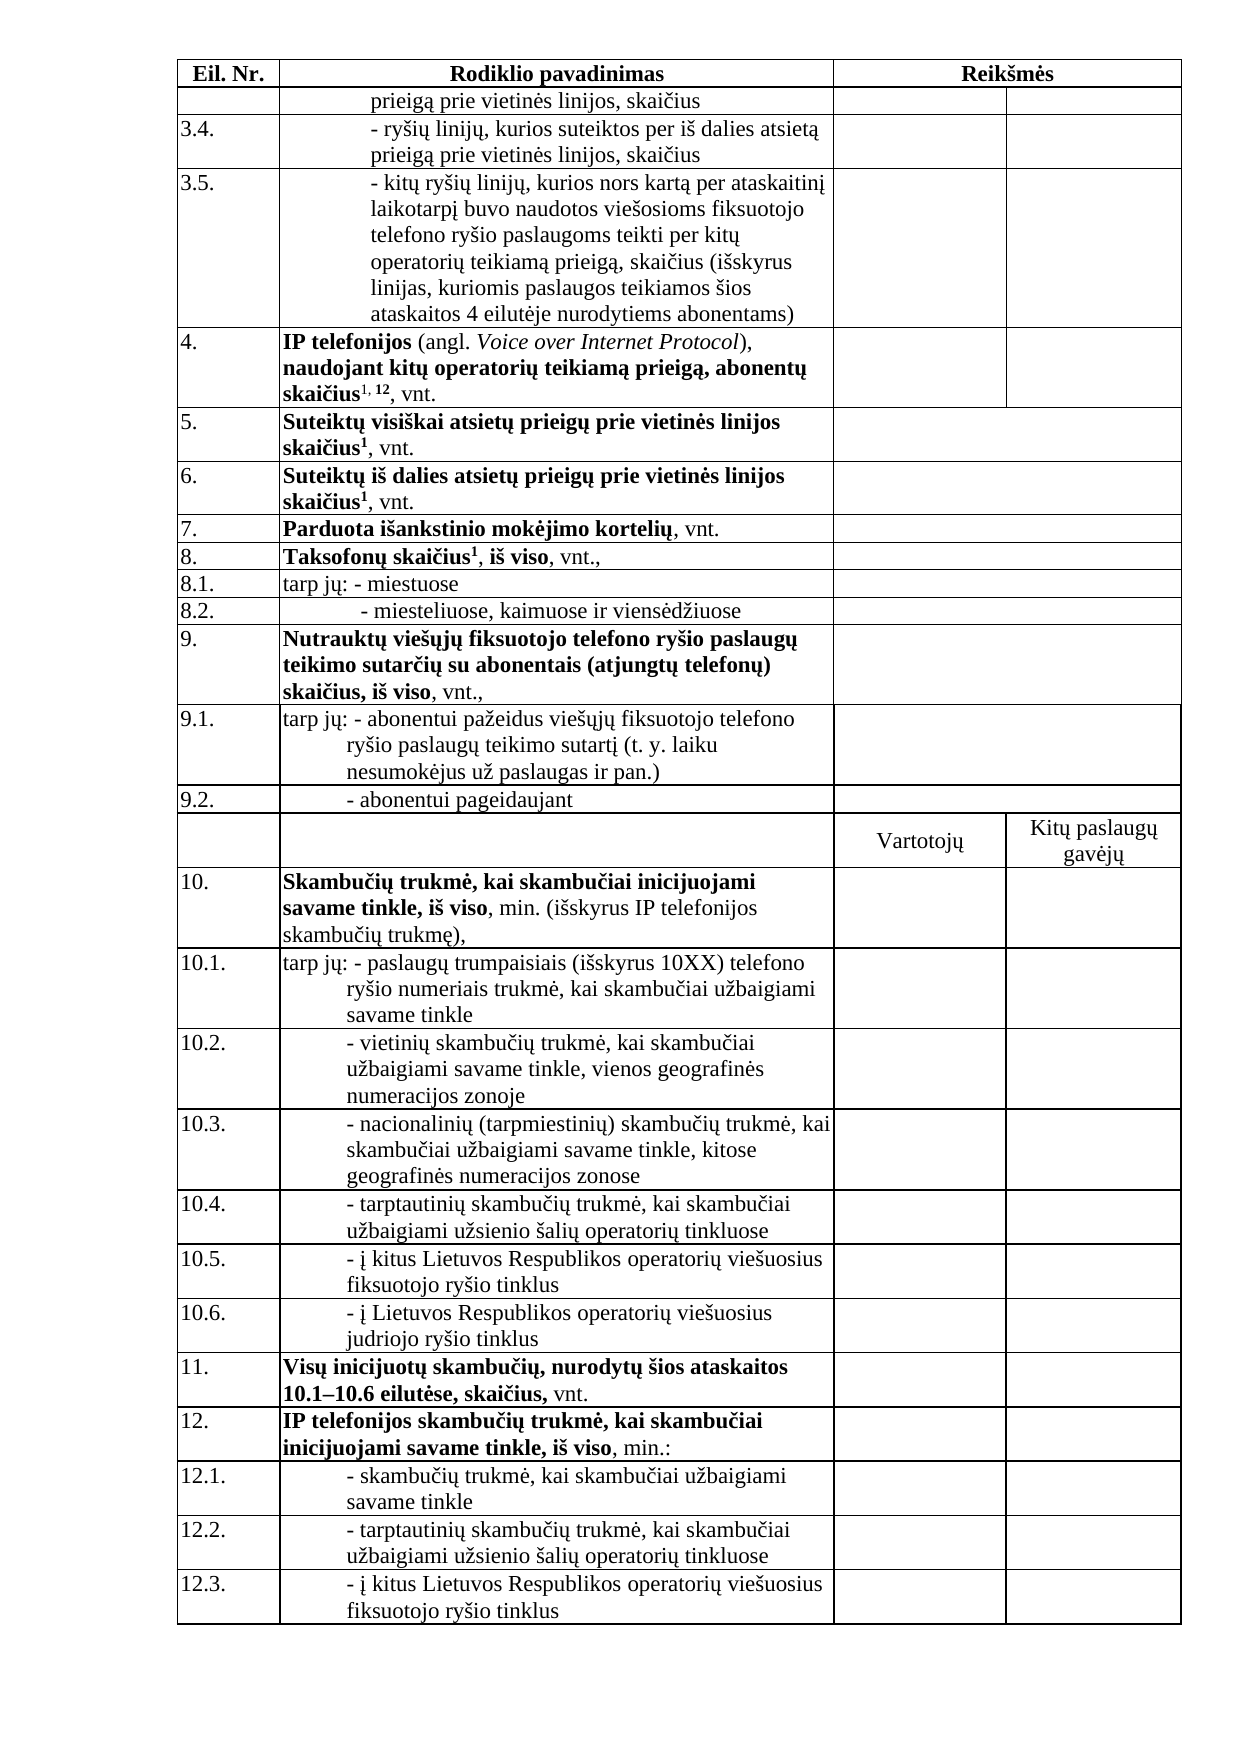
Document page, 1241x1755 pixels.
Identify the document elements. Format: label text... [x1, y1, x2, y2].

table_cell [835, 1408, 1005, 1460]
table_cell [834, 328, 1006, 407]
table_cell 10.4. [178, 1191, 279, 1243]
table_cell 10.6. [178, 1299, 279, 1352]
table_cell [1007, 1191, 1180, 1243]
table_cell Taksofonų skaičius1, iš viso, vnt., [280, 543, 833, 569]
table_cell [1007, 1029, 1180, 1108]
table_cell [1007, 1408, 1180, 1460]
table_cell [834, 462, 1181, 514]
table_cell [834, 543, 1181, 569]
table_cell 12.1. [178, 1462, 279, 1514]
table_cell [1007, 1516, 1180, 1569]
table_cell [835, 1516, 1005, 1569]
table_cell [834, 625, 1181, 704]
table_cell 12.2. [178, 1516, 279, 1569]
table_cell 5. [178, 408, 279, 461]
table_cell 12. [178, 1408, 279, 1460]
table_cell Suteiktų visiškai atsietų prieigų prie vietinės linijos skaičius1, vnt. [280, 408, 833, 461]
table_cell [835, 1191, 1005, 1243]
table_cell 10.3. [178, 1110, 279, 1189]
table_cell - vietinių skambučių trukmė, kai skambučiai užbaigiami savame tinkle, vienos geografinės numeracijos zonoje [281, 1029, 833, 1108]
table_cell [835, 786, 1180, 812]
table_cell [281, 814, 833, 866]
table_cell 8. [178, 543, 279, 569]
table_cell [178, 814, 279, 866]
table_cell IP telefonijos skambučių trukmė, kai skambučiai inicijuojami savame tinkle, iš viso, min.: [281, 1408, 833, 1460]
table_cell [834, 115, 1006, 168]
table_cell Nutrauktų viešųjų fiksuotojo telefono ryšio paslaugų teikimo sutarčių su abonentais (atjungtų telefonų) skaičius, iš viso, vnt., [280, 625, 833, 704]
table_cell [1007, 1245, 1180, 1297]
table_cell [834, 598, 1181, 624]
table_cell - tarptautinių skambučių trukmė, kai skambučiai užbaigiami užsienio šalių operatorių tinkluose [281, 1516, 833, 1569]
table_cell [1007, 1353, 1180, 1406]
table_cell [835, 705, 1180, 784]
table_cell [1007, 88, 1181, 114]
table_cell 3.4. [178, 115, 279, 168]
table_cell [1007, 1462, 1180, 1514]
table_cell [835, 1110, 1005, 1189]
table_cell prieigą prie vietinės linijos, skaičius [280, 88, 833, 114]
table_cell [1007, 115, 1181, 168]
table_cell 9.1. [178, 705, 279, 784]
table_cell [834, 570, 1181, 597]
table_cell - ryšių linijų, kurios suteiktos per iš dalies atsietą prieigą prie vietinės linijos, skaičius [280, 115, 833, 168]
table_cell - nacionalinių (tarpmiestinių) skambučių trukmė, kai skambučiai užbaigiami savame tinkle, kitose geografinės numeracijos zonose [281, 1110, 833, 1189]
table_cell Kitų paslaugų gavėjų [1007, 814, 1180, 866]
table_cell 11. [178, 1353, 279, 1406]
table_cell [835, 1570, 1005, 1623]
table_cell [1007, 169, 1181, 327]
table_cell 8.1. [178, 570, 279, 597]
table_cell [1007, 1570, 1180, 1623]
table_cell 3.5. [178, 169, 279, 327]
table_cell - miesteliuose, kaimuose ir viensėdžiuose [280, 598, 833, 624]
table_cell [834, 88, 1006, 114]
table_cell 10.2. [178, 1029, 279, 1108]
table_cell Visų inicijuotų skambučių, nurodytų šios ataskaitos 10.1–10.6 eilutėse, skaičius, vnt. [281, 1353, 833, 1406]
table_cell [835, 1462, 1005, 1514]
table_cell [1007, 868, 1180, 947]
table_cell - į kitus Lietuvos Respublikos operatorių viešuosius fiksuotojo ryšio tinklus [281, 1570, 833, 1623]
table_cell 12.3. [178, 1570, 279, 1623]
table_cell [834, 169, 1006, 327]
table_cell [834, 515, 1181, 542]
table_cell 4. [178, 328, 279, 407]
table_cell Parduota išankstinio mokėjimo kortelių, vnt. [280, 515, 833, 542]
table_cell [1007, 1299, 1180, 1352]
table_cell Vartotojų [835, 814, 1005, 866]
table_cell tarp jų: - miestuose [280, 570, 833, 597]
table_cell IP telefonijos (angl. Voice over Internet Protocol), naudojant kitų operatorių teikiamą prieigą, abonentų skaičius1, 12, vnt. [280, 328, 833, 407]
table_cell 10. [178, 868, 279, 947]
table_cell Suteiktų iš dalies atsietų prieigų prie vietinės linijos skaičius1, vnt. [280, 462, 833, 514]
table_cell [835, 1029, 1005, 1108]
table_cell [1007, 328, 1181, 407]
table_cell [178, 88, 279, 114]
table_cell [835, 1245, 1005, 1297]
table_cell 9.2. [178, 786, 279, 812]
table_cell [835, 1353, 1005, 1406]
table_cell [1007, 949, 1180, 1028]
table_cell - skambučių trukmė, kai skambučiai užbaigiami savame tinkle [281, 1462, 833, 1514]
table_cell [1007, 1110, 1180, 1189]
table_cell 10.1. [178, 949, 279, 1028]
table_header Rodiklio pavadinimas [280, 60, 833, 86]
table_header Reikšmės [834, 60, 1181, 86]
table_cell - kitų ryšių linijų, kurios nors kartą per ataskaitinį laikotarpį buvo naudotos viešosioms fiksuotojo telefono ryšio paslaugoms teikti per kitų operatorių teikiamą prieigą, skaičius (išskyrus linijas, kuriomis paslaugos teikiamos šios ataskaitos 4 eilutėje nurodytiems abonentams) [280, 169, 833, 327]
table_cell - tarptautinių skambučių trukmė, kai skambučiai užbaigiami užsienio šalių operatorių tinkluose [281, 1191, 833, 1243]
table_cell 9. [178, 625, 279, 704]
table_cell - abonentui pageidaujant [281, 786, 833, 812]
table_cell 6. [178, 462, 279, 514]
table_cell [834, 408, 1181, 461]
table_cell 7. [178, 515, 279, 542]
table_cell [835, 868, 1005, 947]
table_cell - į Lietuvos Respublikos operatorių viešuosius judriojo ryšio tinklus [281, 1299, 833, 1352]
table_cell 8.2. [178, 598, 279, 624]
table_cell tarp jų: - paslaugų trumpaisiais (išskyrus 10XX) telefono ryšio numeriais trukmė, kai skambučiai užbaigiami savame tinkle [281, 949, 833, 1028]
table_cell Skambučių trukmė, kai skambučiai inicijuojami savame tinkle, iš viso, min. (išskyrus IP telefonijos skambučių trukmę), [281, 868, 833, 947]
table_cell tarp jų: - abonentui pažeidus viešųjų fiksuotojo telefono ryšio paslaugų teikimo sutartį (t. y. laiku nesumokėjus už paslaugas ir pan.) [281, 705, 833, 784]
table_header Eil. Nr. [178, 60, 279, 86]
table_cell [835, 1299, 1005, 1352]
table_cell [835, 949, 1005, 1028]
table_cell - į kitus Lietuvos Respublikos operatorių viešuosius fiksuotojo ryšio tinklus [281, 1245, 833, 1297]
table_cell 10.5. [178, 1245, 279, 1297]
